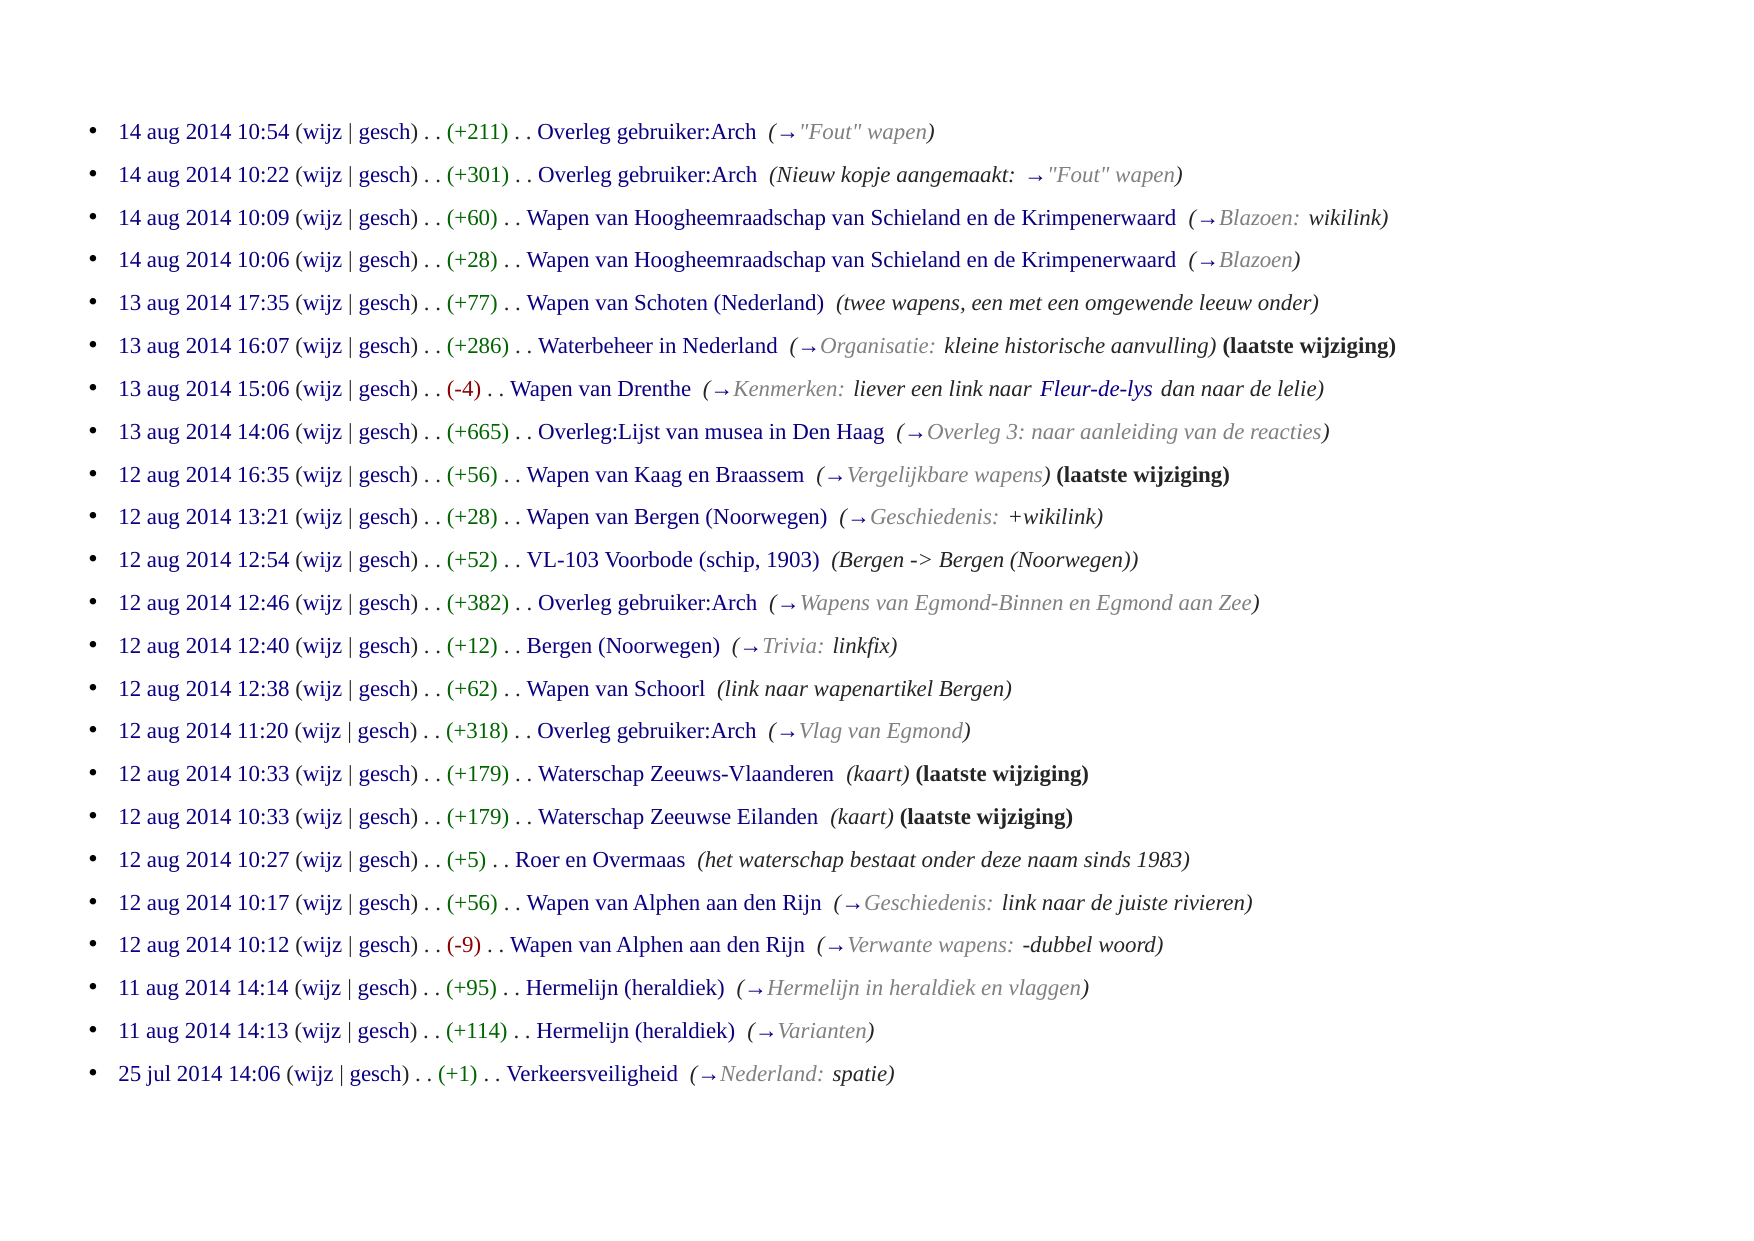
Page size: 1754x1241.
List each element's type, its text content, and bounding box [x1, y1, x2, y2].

list 12 aug 2014 11:20 (wijz | gesch) . . (+318)‎ . . Overleg gebruiker:Arch ‎ (→‎Vlag van Egmond) [118, 717, 1636, 744]
list 11 aug 2014 14:14 (wijz | gesch) . . (+95)‎ . . Hermelijn (heraldiek) ‎ (→‎Hermelijn in heraldiek en vlaggen) [118, 974, 1636, 1001]
list 12 aug 2014 13:21 (wijz | gesch) . . (+28)‎ . . Wapen van Bergen (Noorwegen) ‎ (→‎Geschiedenis: +wikilink) [118, 503, 1636, 530]
list 12 aug 2014 10:27 (wijz | gesch) . . (+5)‎ . . Roer en Overmaas ‎ (het waterschap bestaat onder deze naam sinds 1983) [118, 846, 1636, 873]
list 14 aug 2014 10:54 (wijz | gesch) . . (+211)‎ . . Overleg gebruiker:Arch ‎ (→‎"Fout" wapen) [118, 118, 1636, 145]
list 12 aug 2014 16:35 (wijz | gesch) . . (+56)‎ . . Wapen van Kaag en Braassem ‎ (→‎Vergelijkbare wapens) (laatste wijziging) [118, 461, 1636, 487]
list 12 aug 2014 10:12 (wijz | gesch) . . (-9)‎ . . Wapen van Alphen aan den Rijn ‎ (→‎Verwante wapens: -dubbel woord) [118, 932, 1636, 958]
list 14 aug 2014 10:06 (wijz | gesch) . . (+28)‎ . . Wapen van Hoogheemraadschap van Schieland en de Krimpenerwaard ‎ (→‎Blazoen) [118, 247, 1636, 273]
list 12 aug 2014 10:33 (wijz | gesch) . . (+179)‎ . . Waterschap Zeeuws-Vlaanderen ‎ (kaart) (laatste wijziging) [118, 760, 1636, 787]
list 11 aug 2014 14:13 (wijz | gesch) . . (+114)‎ . . Hermelijn (heraldiek) ‎ (→‎Varianten) [118, 1017, 1636, 1044]
list 14 aug 2014 10:09 (wijz | gesch) . . (+60)‎ . . Wapen van Hoogheemraadschap van Schieland en de Krimpenerwaard ‎ (→‎Blazoen: wikilink) [118, 204, 1636, 231]
list 13 aug 2014 14:06 (wijz | gesch) . . (+665)‎ . . Overleg:Lijst van musea in Den Haag ‎ (→‎Overleg 3: naar aanleiding van de reacties) [118, 418, 1636, 444]
list 25 jul 2014 14:06 (wijz | gesch) . . (+1)‎ . . Verkeersveiligheid ‎ (→‎Nederland: spatie) [118, 1060, 1636, 1087]
list 12 aug 2014 12:54 (wijz | gesch) . . (+52)‎ . . VL-103 Voorbode (schip, 1903) ‎ (Bergen -> Bergen (Noorwegen)) [118, 546, 1636, 573]
list 13 aug 2014 16:07 (wijz | gesch) . . (+286)‎ . . Waterbeheer in Nederland ‎ (→‎Organisatie: kleine historische aanvulling) (laatste wijziging) [118, 332, 1636, 359]
list 13 aug 2014 17:35 (wijz | gesch) . . (+77)‎ . . Wapen van Schoten (Nederland) ‎ (twee wapens, een met een omgewende leeuw onder) [118, 289, 1636, 316]
list 12 aug 2014 10:17 (wijz | gesch) . . (+56)‎ . . Wapen van Alphen aan den Rijn ‎ (→‎Geschiedenis: link naar de juiste rivieren) [118, 889, 1636, 916]
list 12 aug 2014 12:40 (wijz | gesch) . . (+12)‎ . . Bergen (Noorwegen) ‎ (→‎Trivia: linkfix) [118, 632, 1636, 659]
list 12 aug 2014 12:38 (wijz | gesch) . . (+62)‎ . . Wapen van Schoorl ‎ (link naar wapenartikel Bergen) [118, 675, 1636, 701]
list 14 aug 2014 10:22 (wijz | gesch) . . (+301)‎ . . Overleg gebruiker:Arch ‎ (Nieuw kopje aangemaakt: →‎"Fout" wapen) [118, 161, 1636, 188]
list 12 aug 2014 10:33 (wijz | gesch) . . (+179)‎ . . Waterschap Zeeuwse Eilanden ‎ (kaart) (laatste wijziging) [118, 803, 1636, 830]
list 13 aug 2014 15:06 (wijz | gesch) . . (-4)‎ . . Wapen van Drenthe ‎ (→‎Kenmerken: liever een link naar Fleur-de-lys dan naar de lelie) [118, 375, 1636, 402]
list 12 aug 2014 12:46 (wijz | gesch) . . (+382)‎ . . Overleg gebruiker:Arch ‎ (→‎Wapens van Egmond-Binnen en Egmond aan Zee) [118, 589, 1636, 616]
